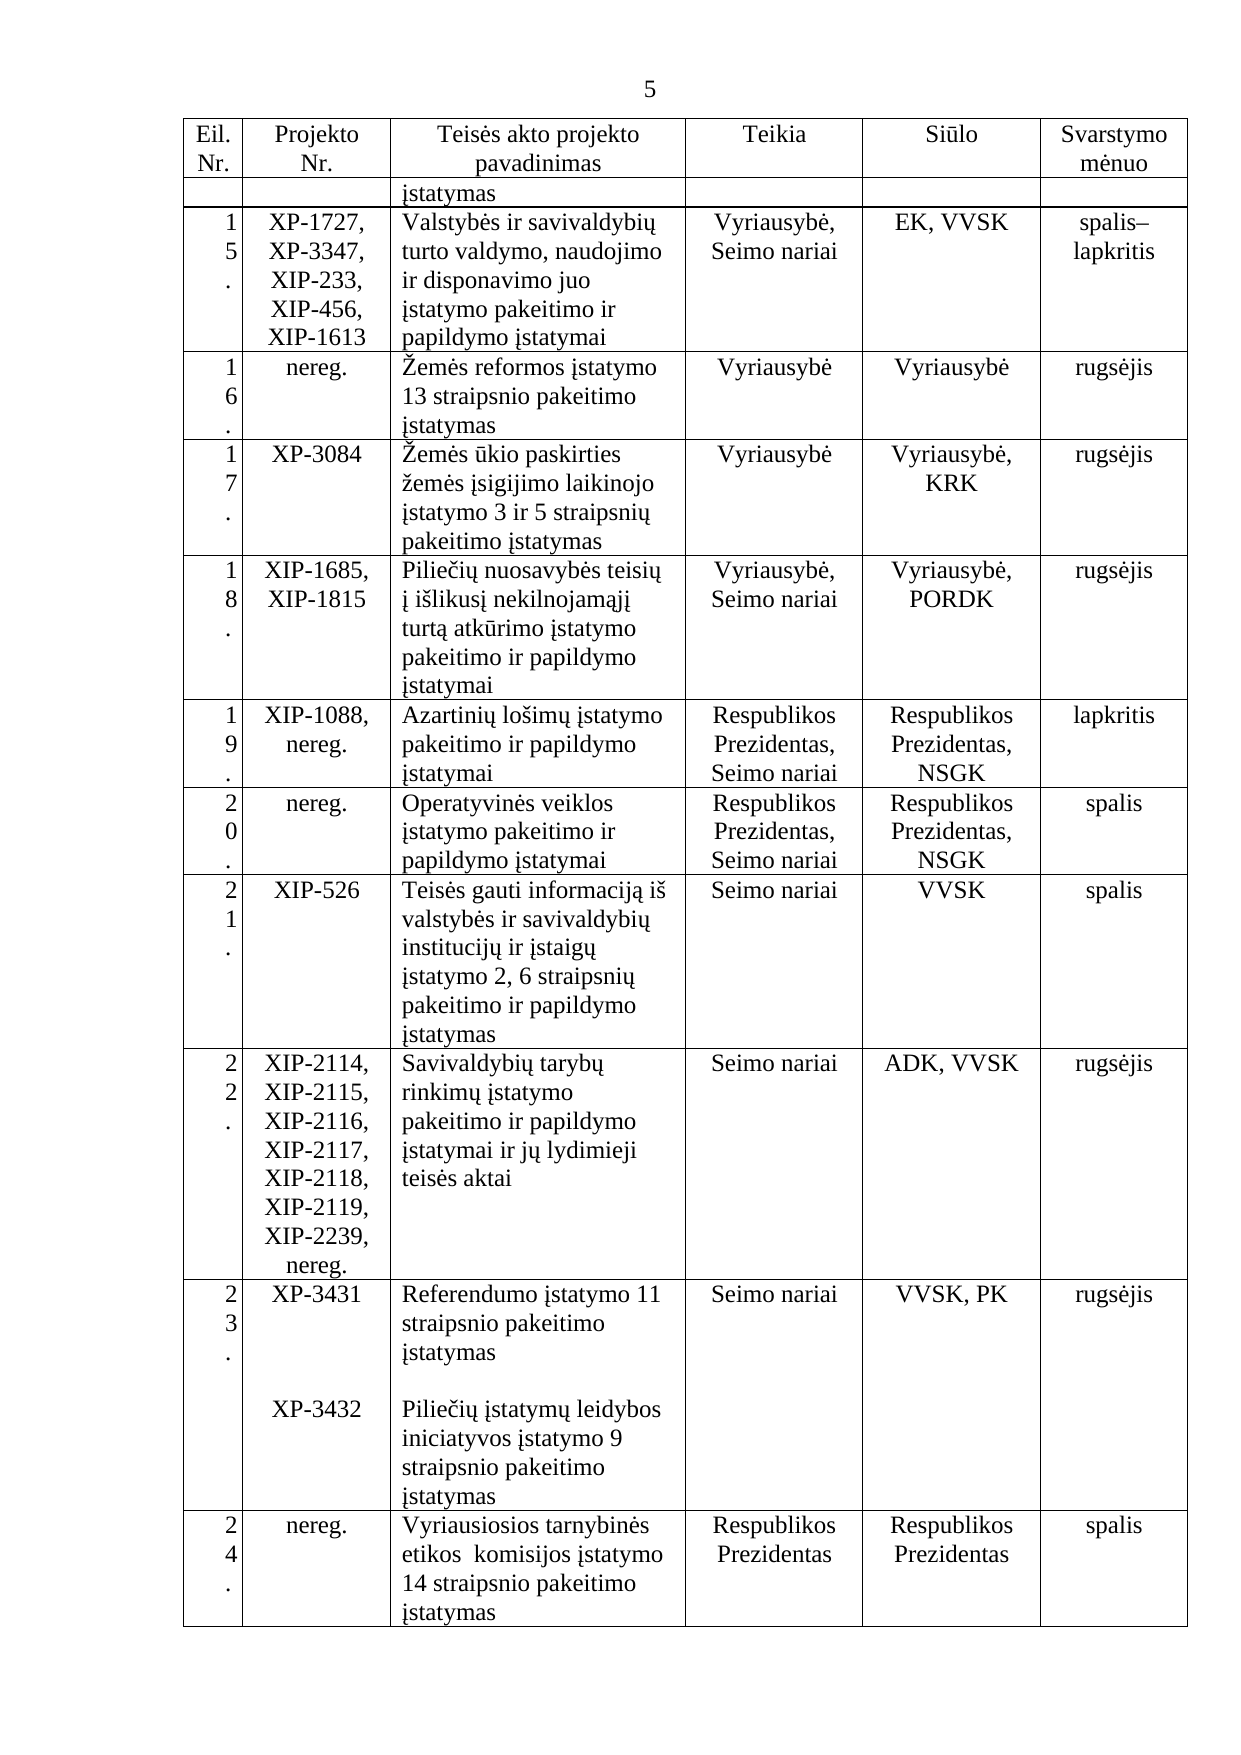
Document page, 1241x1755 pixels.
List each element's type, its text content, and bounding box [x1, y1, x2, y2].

table_cell rugsėjis [1041, 1280, 1187, 1509]
table_cell VVSK, PK [863, 1280, 1040, 1509]
table_cell [1041, 178, 1187, 206]
table_cell Respublikos Prezidentas [686, 1511, 862, 1626]
table_cell [184, 875, 242, 1047]
table_cell Vyriausybė [686, 352, 862, 438]
table_header Eil. Nr. [184, 119, 242, 177]
table_cell XIP-1088, nereg. [243, 700, 390, 787]
table_cell spalis [1041, 1511, 1187, 1626]
table_cell Vyriausybė, Seimo nariai [686, 556, 862, 699]
table_cell [184, 352, 242, 438]
table_cell lapkritis [1041, 700, 1187, 787]
table_cell Savivaldybių tarybų rinkimų įstatymo pakeitimo ir papildymo įstatymai ir jų lydimieji teisės aktai [391, 1049, 685, 1278]
table_cell rugsėjis [1041, 556, 1187, 699]
table_cell spalis [1041, 788, 1187, 874]
table_cell Respublikos Prezidentas, Seimo nariai [686, 700, 862, 787]
table_cell [184, 788, 242, 874]
table_cell [184, 1049, 242, 1278]
table_cell Respublikos Prezidentas, NSGK [863, 788, 1040, 874]
table_cell [863, 178, 1040, 206]
table_cell [243, 178, 390, 206]
table_cell spalis [1041, 875, 1187, 1047]
table_cell Vyriausybė, KRK [863, 440, 1040, 554]
table_cell [184, 208, 242, 351]
table_cell Respublikos Prezidentas, NSGK [863, 700, 1040, 787]
table_cell Žemės reformos įstatymo 13 straipsnio pakeitimo įstatymas [391, 352, 685, 438]
table_header Teikia [686, 119, 862, 177]
table_cell Vyriausiosios tarnybinės etikos komisijos įstatymo 14 straipsnio pakeitimo įstatymas [391, 1511, 685, 1626]
table_cell rugsėjis [1041, 352, 1187, 438]
table_header Siūlo [863, 119, 1040, 177]
table_cell [184, 178, 242, 206]
table_cell rugsėjis [1041, 1049, 1187, 1278]
table_cell Azartinių lošimų įstatymo pakeitimo ir papildymo įstatymai [391, 700, 685, 787]
table_cell Seimo nariai [686, 875, 862, 1047]
table_cell Seimo nariai [686, 1049, 862, 1278]
table_cell Piliečių nuosavybės teisių į išlikusį nekilnojamąjį turtą atkūrimo įstatymo pakeitimo ir papildymo įstatymai [391, 556, 685, 699]
table_cell Respublikos Prezidentas, Seimo nariai [686, 788, 862, 874]
table_cell nereg. [243, 788, 390, 874]
table_cell Seimo nariai [686, 1280, 862, 1509]
table_cell Vyriausybė, Seimo nariai [686, 208, 862, 351]
table_cell [184, 440, 242, 554]
table_cell [184, 556, 242, 699]
table_header Svarstymo mėnuo [1041, 119, 1187, 177]
table_cell VVSK [863, 875, 1040, 1047]
table_cell Operatyvinės veiklos įstatymo pakeitimo ir papildymo įstatymai [391, 788, 685, 874]
table_cell XP-1727, XP-3347, XIP-233, XIP-456, XIP-1613 [243, 208, 390, 351]
table_cell nereg. [243, 1511, 390, 1626]
table_header Projekto Nr. [243, 119, 390, 177]
table_cell Vyriausybė [686, 440, 862, 554]
table_cell XIP-1685, XIP-1815 [243, 556, 390, 699]
table_cell [184, 700, 242, 787]
table_cell spalis–lapkritis [1041, 208, 1187, 351]
table_cell rugsėjis [1041, 440, 1187, 554]
table_cell ADK, VVSK [863, 1049, 1040, 1278]
table_cell įstatymas [391, 178, 685, 206]
table_header Teisės akto projekto pavadinimas [391, 119, 685, 177]
table_cell Žemės ūkio paskirties žemės įsigijimo laikinojo įstatymo 3 ir 5 straipsnių pakeitimo įstatymas [391, 440, 685, 554]
table_cell XP-3431 XP-3432 [243, 1280, 390, 1509]
table_cell XIP-526 [243, 875, 390, 1047]
table_cell [184, 1280, 242, 1509]
table_cell XIP-2114, XIP-2115, XIP-2116, XIP-2117, XIP-2118, XIP-2119, XIP-2239, nereg. [243, 1049, 390, 1278]
table_cell [686, 178, 862, 206]
table_cell Respublikos Prezidentas [863, 1511, 1040, 1626]
table_cell Teisės gauti informaciją iš valstybės ir savivaldybių institucijų ir įstaigų įstatymo 2, 6 straipsnių pakeitimo ir papildymo įstatymas [391, 875, 685, 1047]
table_cell EK, VVSK [863, 208, 1040, 351]
table_cell Vyriausybė [863, 352, 1040, 438]
table_cell XP-3084 [243, 440, 390, 554]
table_cell nereg. [243, 352, 390, 438]
table_cell [184, 1511, 242, 1626]
table_cell Vyriausybė, PORDK [863, 556, 1040, 699]
table_cell Referendumo įstatymo 11 straipsnio pakeitimo įstatymas Piliečių įstatymų leidybos iniciatyvos įstatymo 9 straipsnio pakeitimo įstatymas [391, 1280, 685, 1509]
table_cell Valstybės ir savivaldybių turto valdymo, naudojimo ir disponavimo juo įstatymo pakeitimo ir papildymo įstatymai [391, 208, 685, 351]
